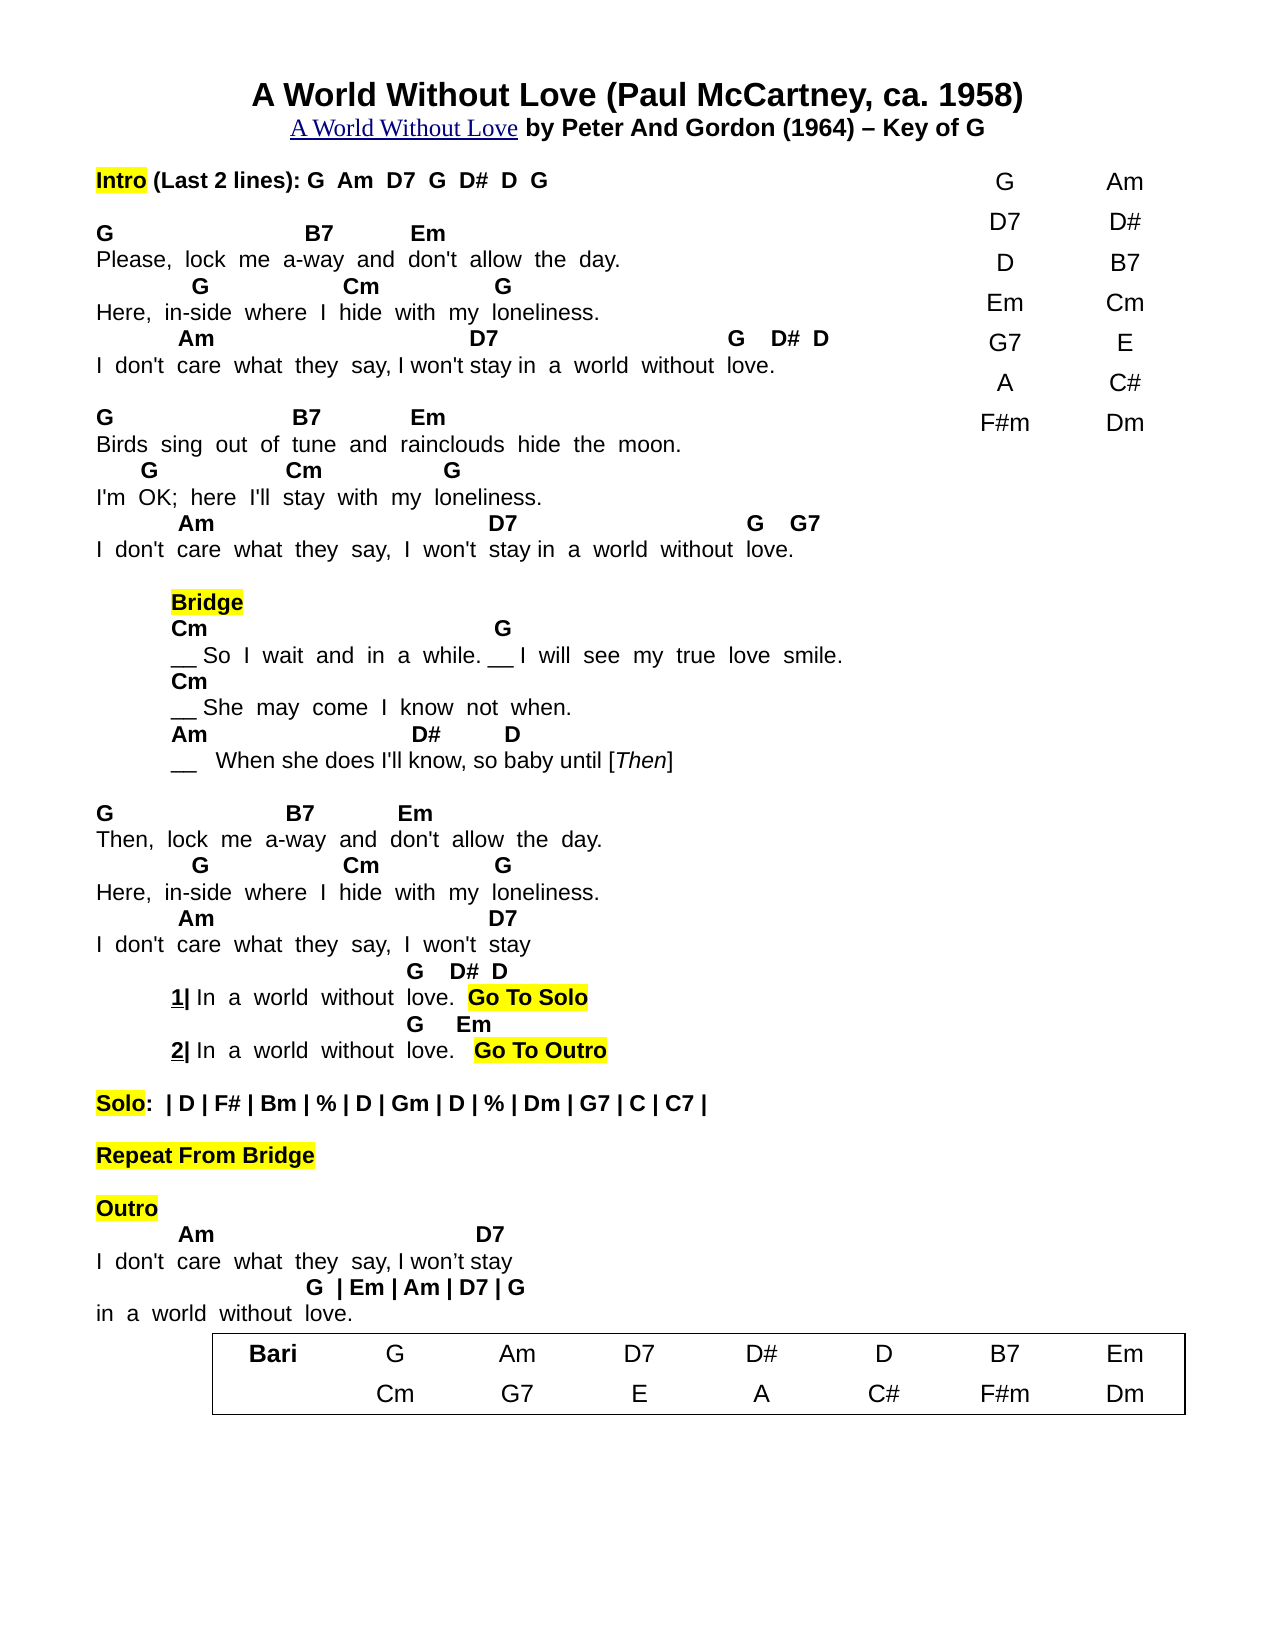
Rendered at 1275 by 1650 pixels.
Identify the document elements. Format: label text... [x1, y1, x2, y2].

table_cell G [334, 1334, 456, 1374]
table_cell [213, 1374, 334, 1414]
table_cell B7 [945, 1334, 1065, 1374]
table_cell D# [1065, 202, 1185, 242]
table_cell D [823, 1334, 945, 1374]
table_cell C# [1065, 363, 1185, 403]
table_cell Dm [1065, 1374, 1184, 1414]
table_cell Bari [213, 1334, 334, 1374]
table_cell Cm [334, 1374, 456, 1414]
table_cell F#m [945, 1374, 1065, 1414]
table_cell C# [823, 1374, 945, 1414]
table_header G [945, 161, 1065, 202]
table_cell E [1065, 322, 1185, 362]
table_cell B7 [1065, 242, 1185, 282]
table_header Intro (Last 2 lines): G Am D7 G D# D G G B7 Em Please, lock me a-way and don't allow the day. G Cm G Here, in-side where I hide with my loneliness. Am D7 G D# D I don't care what they say, I won't stay in a world without love. G B7 Em Birds sing out of tune and rainclouds hide the moon. G Cm G I'm OK; here I'll stay with my loneliness. Am D7 G G7 I don't care what they say, I won't stay in a world without love. Bridge Cm G __ So I wait and in a while. __ I will see my true love smile. Cm __ She may come I know not when. Am D# D __ When she does I'll know, so baby until [Then] G B7 Em Then, lock me a-way and don't allow the day. G Cm G Here, in-side where I hide with my loneliness. Am D7 I don't care what they say, I won't stay G D# D 1| In a world without love. Go To Solo G Em 2| In a world without love. Go To Outro Solo: | D | F# | Bm | % | D | Gm | D | % | Dm | G7 | C | C7 | Repeat From Bridge Outro Am D7 I don't care what they say, I won’t stay G | Em | Am | D7 | G in a world without love. [90, 161, 945, 1332]
table_cell G7 [945, 322, 1065, 362]
table_cell Em [1065, 1334, 1184, 1374]
text A World Without Love (Paul McCartney, ca. 1958) [90, 75, 1185, 113]
table_cell D7 [578, 1334, 700, 1374]
table_cell D [945, 242, 1065, 282]
table_cell F#m [945, 403, 1065, 1332]
table_cell D# [700, 1334, 822, 1374]
table_cell E [578, 1374, 700, 1414]
table_cell Am [456, 1334, 578, 1374]
table_cell A [945, 363, 1065, 403]
table_cell [90, 1333, 212, 1374]
table_cell Dm [1065, 403, 1185, 1332]
table_cell A [700, 1374, 822, 1414]
table_cell D7 [945, 202, 1065, 242]
table_cell Em [945, 282, 1065, 322]
table_cell G7 [456, 1374, 578, 1414]
text A World Without Love by Peter And Gordon (1964) – Key of G [90, 113, 1185, 142]
table_cell [90, 1374, 212, 1414]
table_cell Cm [1065, 282, 1185, 322]
table_header Am [1065, 161, 1185, 202]
